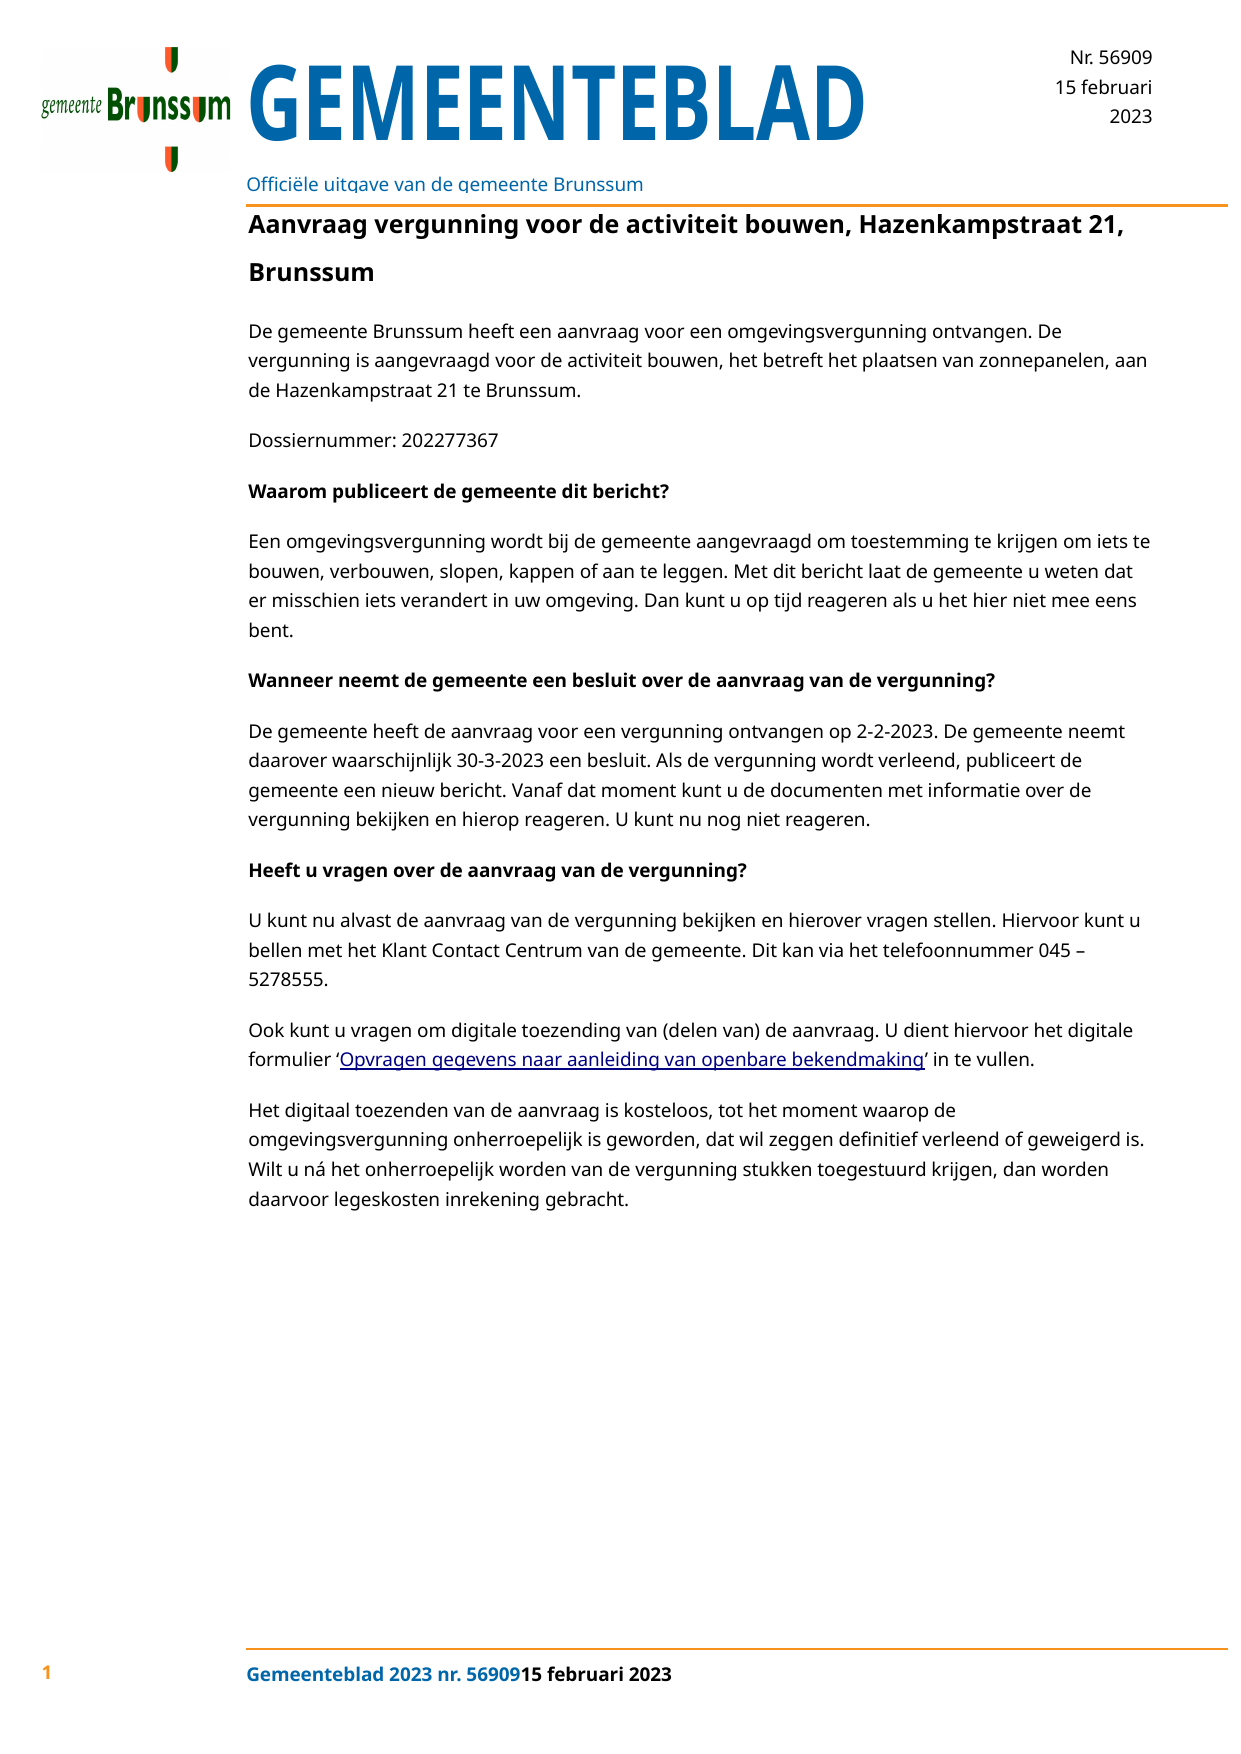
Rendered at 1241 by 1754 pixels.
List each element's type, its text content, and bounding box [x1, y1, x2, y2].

text Het digitaal toezenden van de aanvraag is kosteloos, tot het moment waarop de omgevingsvergunning onherroepelijk is geworden, dat wil zeggen definitief verleend of geweigerd is. Wilt u ná het onherroepelijk worden van de vergunning stukken toegestuurd krijgen, dan worden daarvoor legeskosten inrekening gebracht. [248, 1097, 1152, 1212]
text Dossiernummer: 202277367 [248, 427, 1152, 453]
text Een omgevingsvergunning wordt bij de gemeente aangevraagd om toestemming te krijgen om iets te bouwen, verbouwen, slopen, kappen of aan te leggen. Met dit bericht laat de gemeente u weten dat er misschien iets verandert in uw omgeving. Dan kunt u op tijd reageren als u het hier niet mee eens bent. [248, 528, 1152, 643]
text Waarom publiceert de gemeente dit bericht? [248, 478, 1152, 504]
text Ook kunt u vragen om digitale toezending van (delen van) de aanvraag. U dient hiervoor het digitale formulier ‘Opvragen gegevens naar aanleiding van openbare bekendmaking’ in te vullen. [248, 1017, 1152, 1072]
text Heeft u vragen over de aanvraag van de vergunning? [248, 857, 1152, 883]
text De gemeente heeft de aanvraag voor een vergunning ontvangen op 2-2-2023. De gemeente neemt daarover waarschijnlijk 30-3-2023 een besluit. Als de vergunning wordt verleend, publiceert de gemeente een nieuw bericht. Vanaf dat moment kunt u de documenten met informatie over de vergunning bekijken en hierop reageren. U kunt nu nog niet reageren. [248, 718, 1152, 832]
text Wanneer neemt de gemeente een besluit over de aanvraag van de vergunning? [248, 667, 1152, 693]
text U kunt nu alvast de aanvraag van de vergunning bekijken en hierover vragen stellen. Hiervoor kunt u bellen met het Klant Contact Centrum van de gemeente. Dit kan via het telefoonnummer 045 – 5278555. [248, 907, 1152, 992]
picture [41, 47, 231, 172]
text De gemeente Brunssum heeft een aanvraag voor een omgevingsvergunning ontvangen. De vergunning is aangevraagd voor de activiteit bouwen, het betreft het plaatsen van zonnepanelen, aan de Hazenkampstraat 21 te Brunssum. [248, 318, 1152, 403]
text Aanvraag vergunning voor de activiteit bouwen, Hazenkampstraat 21, Brunssum [248, 207, 1152, 288]
